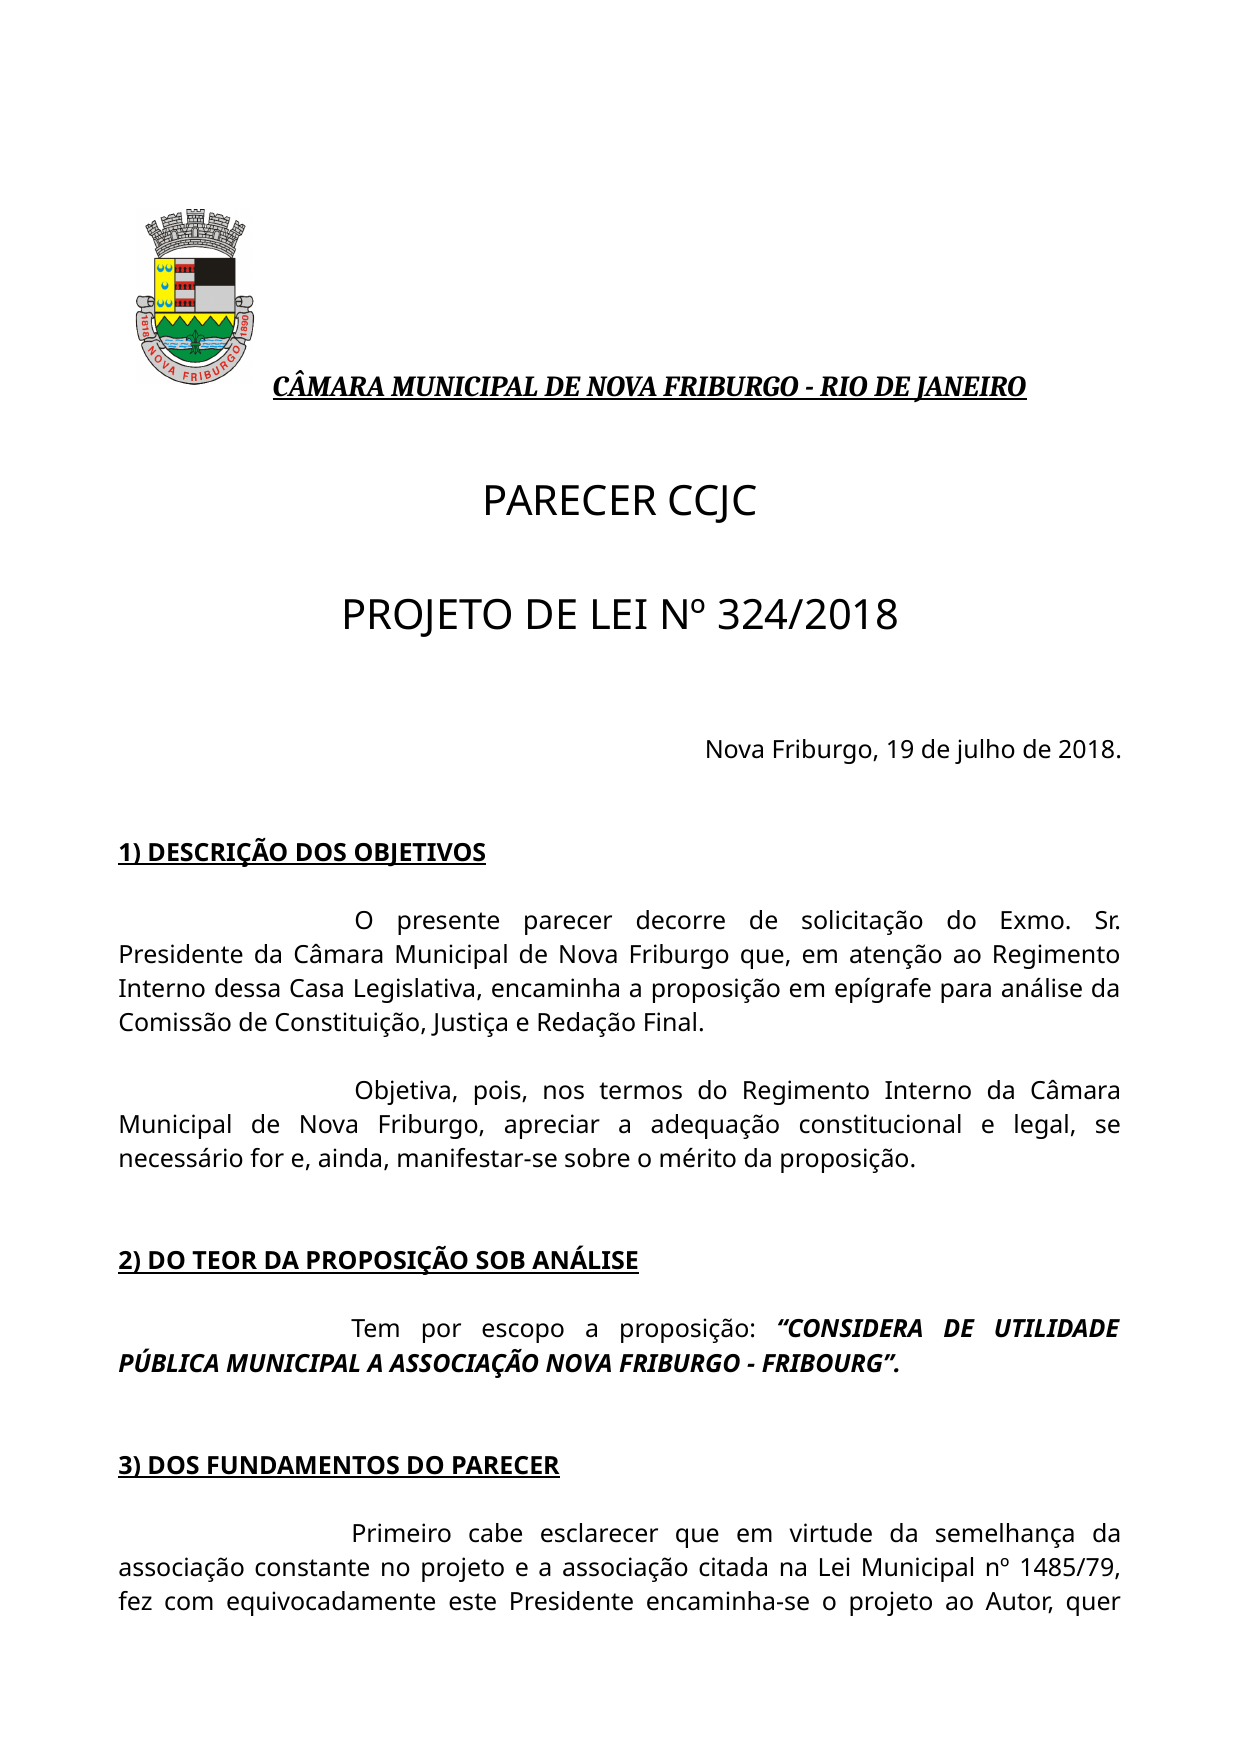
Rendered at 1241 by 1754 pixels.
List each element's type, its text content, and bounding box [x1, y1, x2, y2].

text PARECER CCJC [118, 471, 1122, 528]
text 2) DO TEOR DA PROPOSIÇÃO SOB ANÁLISE [118, 1243, 1122, 1277]
text Objetiva, pois, nos termos do Regimento Interno da Câmara Municipal de Nova Friburgo, apreciar a adequação constitucional e legal, se necessário for e, ainda, manifestar-se sobre o mérito da proposição. [118, 1073, 1122, 1175]
text Tem por escopo a proposição: “CONSIDERA DE UTILIDADE PÚBLICA MUNICIPAL A ASSOCIAÇÃO NOVA FRIBURGO - FRIBOURG”. [118, 1311, 1122, 1379]
text O presente parecer decorre de solicitação do Exmo. Sr. Presidente da Câmara Municipal de Nova Friburgo que, em atenção ao Regimento Interno dessa Casa Legislativa, encaminha a proposição em epígrafe para análise da Comissão de Constituição, Justiça e Redação Final. [118, 902, 1122, 1039]
text 3) DOS FUNDAMENTOS DO PARECER [118, 1447, 1122, 1481]
text Nova Friburgo, 19 de julho de 2018. [118, 732, 1122, 766]
text 1) DESCRIÇÃO DOS OBJETIVOS [118, 834, 1122, 868]
text CÂMARA MUNICIPAL DE NOVA FRIBURGO - RIO DE JANEIRO [118, 198, 1122, 403]
text Primeiro cabe esclarecer que em virtude da semelhança da associação constante no projeto e a associação citada na Lei Municipal nº 1485/79, fez com equivocadamente este Presidente encaminha-se o projeto ao Autor, quer [118, 1516, 1122, 1618]
text PROJETO DE LEI Nº 324/2018 [118, 584, 1122, 641]
